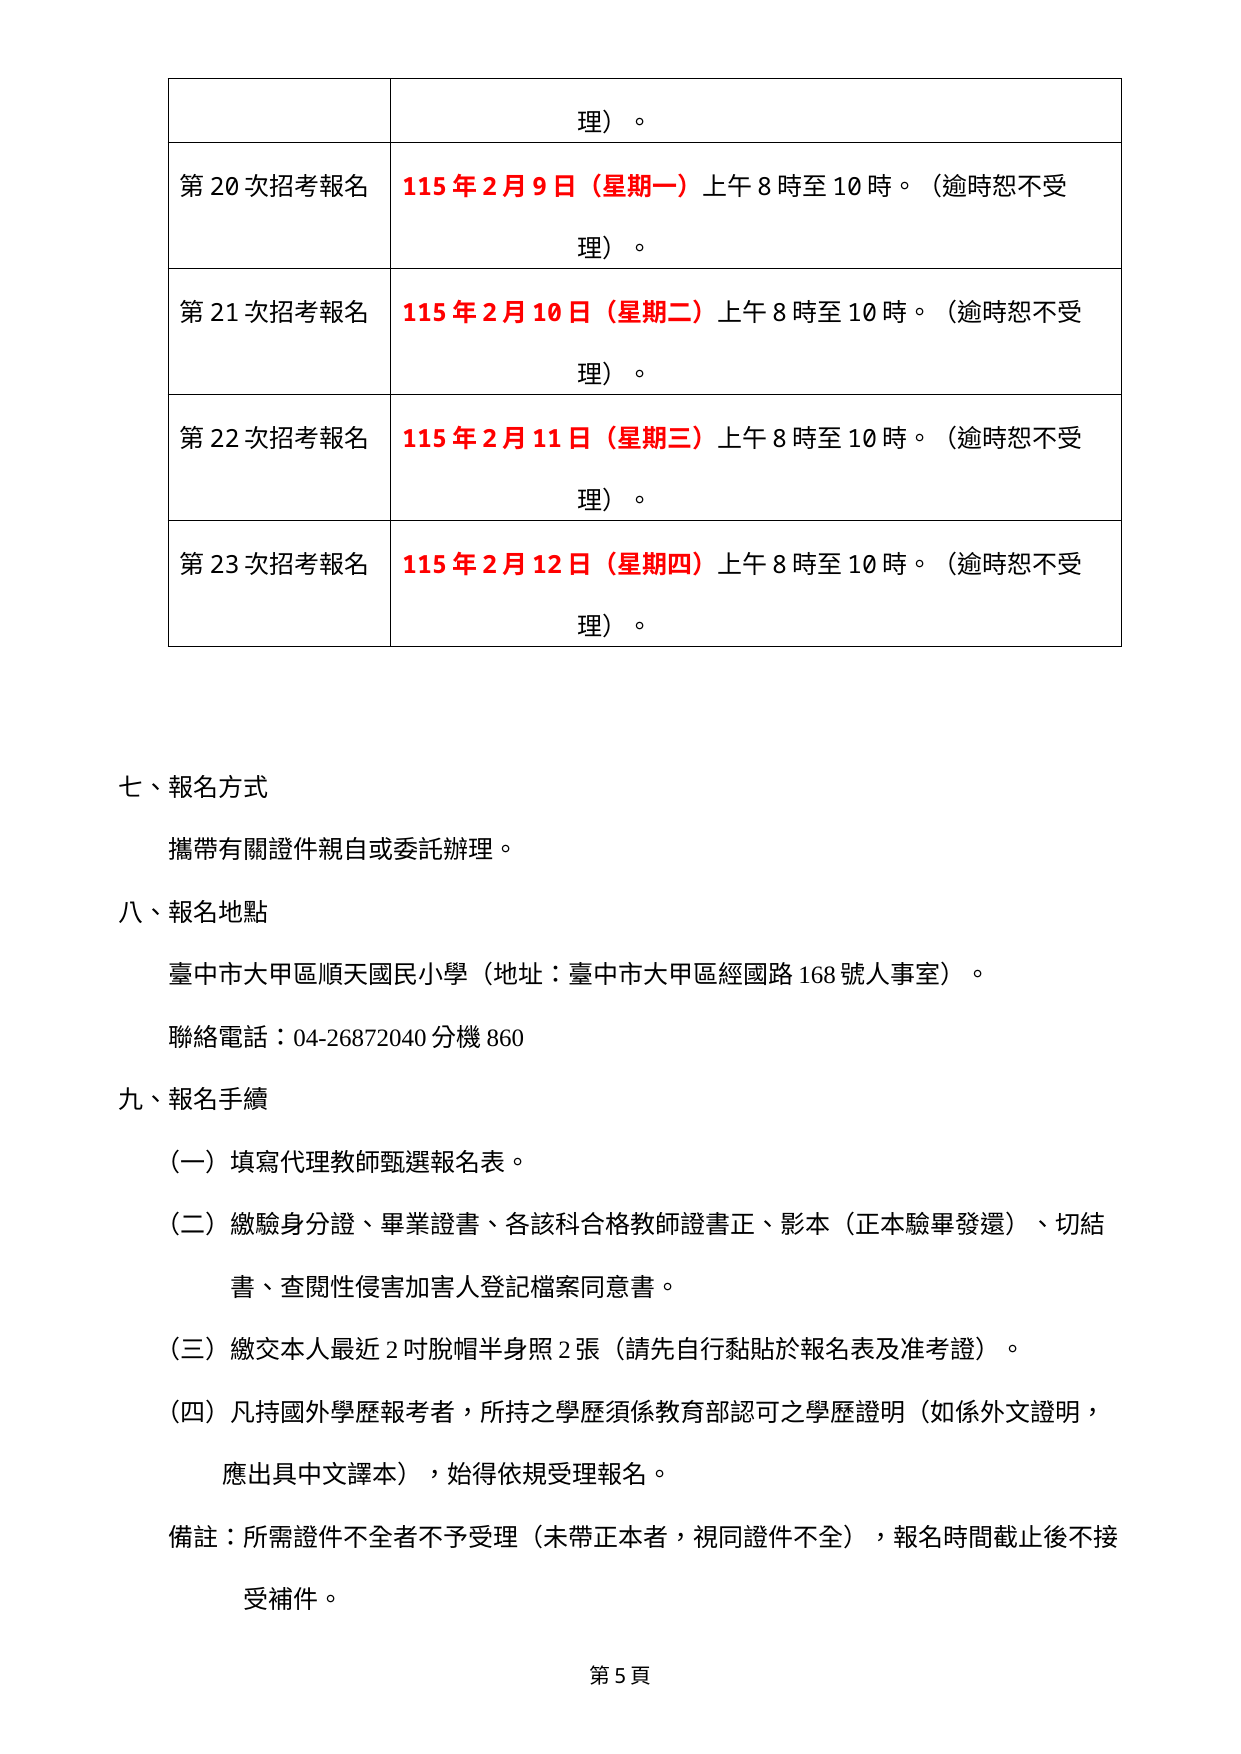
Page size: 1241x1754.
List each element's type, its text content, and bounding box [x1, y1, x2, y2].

table_cell 第23次招考報名 [169, 521, 390, 646]
text 臺中市大甲區順天國民小學（地址：臺中市大甲區經國路168號人事室）。 [168, 931, 1122, 994]
table_cell 115年2月10日（星期二）上午8時至10時。（逾時恕不受理）。 [391, 269, 1121, 394]
table_cell 第22次招考報名 [169, 395, 390, 520]
text 備註：所需證件不全者不予受理（未帶正本者，視同證件不全），報名時間截止後不接受補件。 [168, 1494, 1122, 1619]
text （四）凡持國外學歷報考者，所持之學歷須係教育部認可之學歷證明（如係外文證明，應出具中文譯本），始得依規受理報名。 [156, 1369, 1122, 1494]
table_cell 115年2月11日（星期三）上午8時至10時。（逾時恕不受理）。 [391, 395, 1121, 520]
text 七、報名方式 攜帶有關證件親自或委託辦理。 [118, 744, 1122, 869]
text 聯絡電話：04-26872040分機860 [168, 994, 1122, 1056]
text 八、報名地點 [118, 869, 1122, 931]
table_cell 115年2月12日（星期四）上午8時至10時。（逾時恕不受理）。 [391, 521, 1121, 646]
text （三）繳交本人最近2吋脫帽半身照2張（請先自行黏貼於報名表及准考證）。 [156, 1306, 1122, 1369]
table_cell 第20次招考報名 [169, 143, 390, 268]
table_cell 第21次招考報名 [169, 269, 390, 394]
text （一）填寫代理教師甄選報名表。 [118, 1119, 1122, 1181]
table_cell [169, 79, 390, 142]
text （二）繳驗身分證、畢業證書、各該科合格教師證書正、影本（正本驗畢發還）、切結書、查閱性侵害加害人登記檔案同意書。 [156, 1181, 1122, 1306]
text 九、報名手續 [118, 1056, 1122, 1119]
table_cell 115年2月9日（星期一）上午8時至10時。（逾時恕不受理）。 [391, 143, 1121, 268]
table_cell 理）。 [391, 79, 1121, 142]
